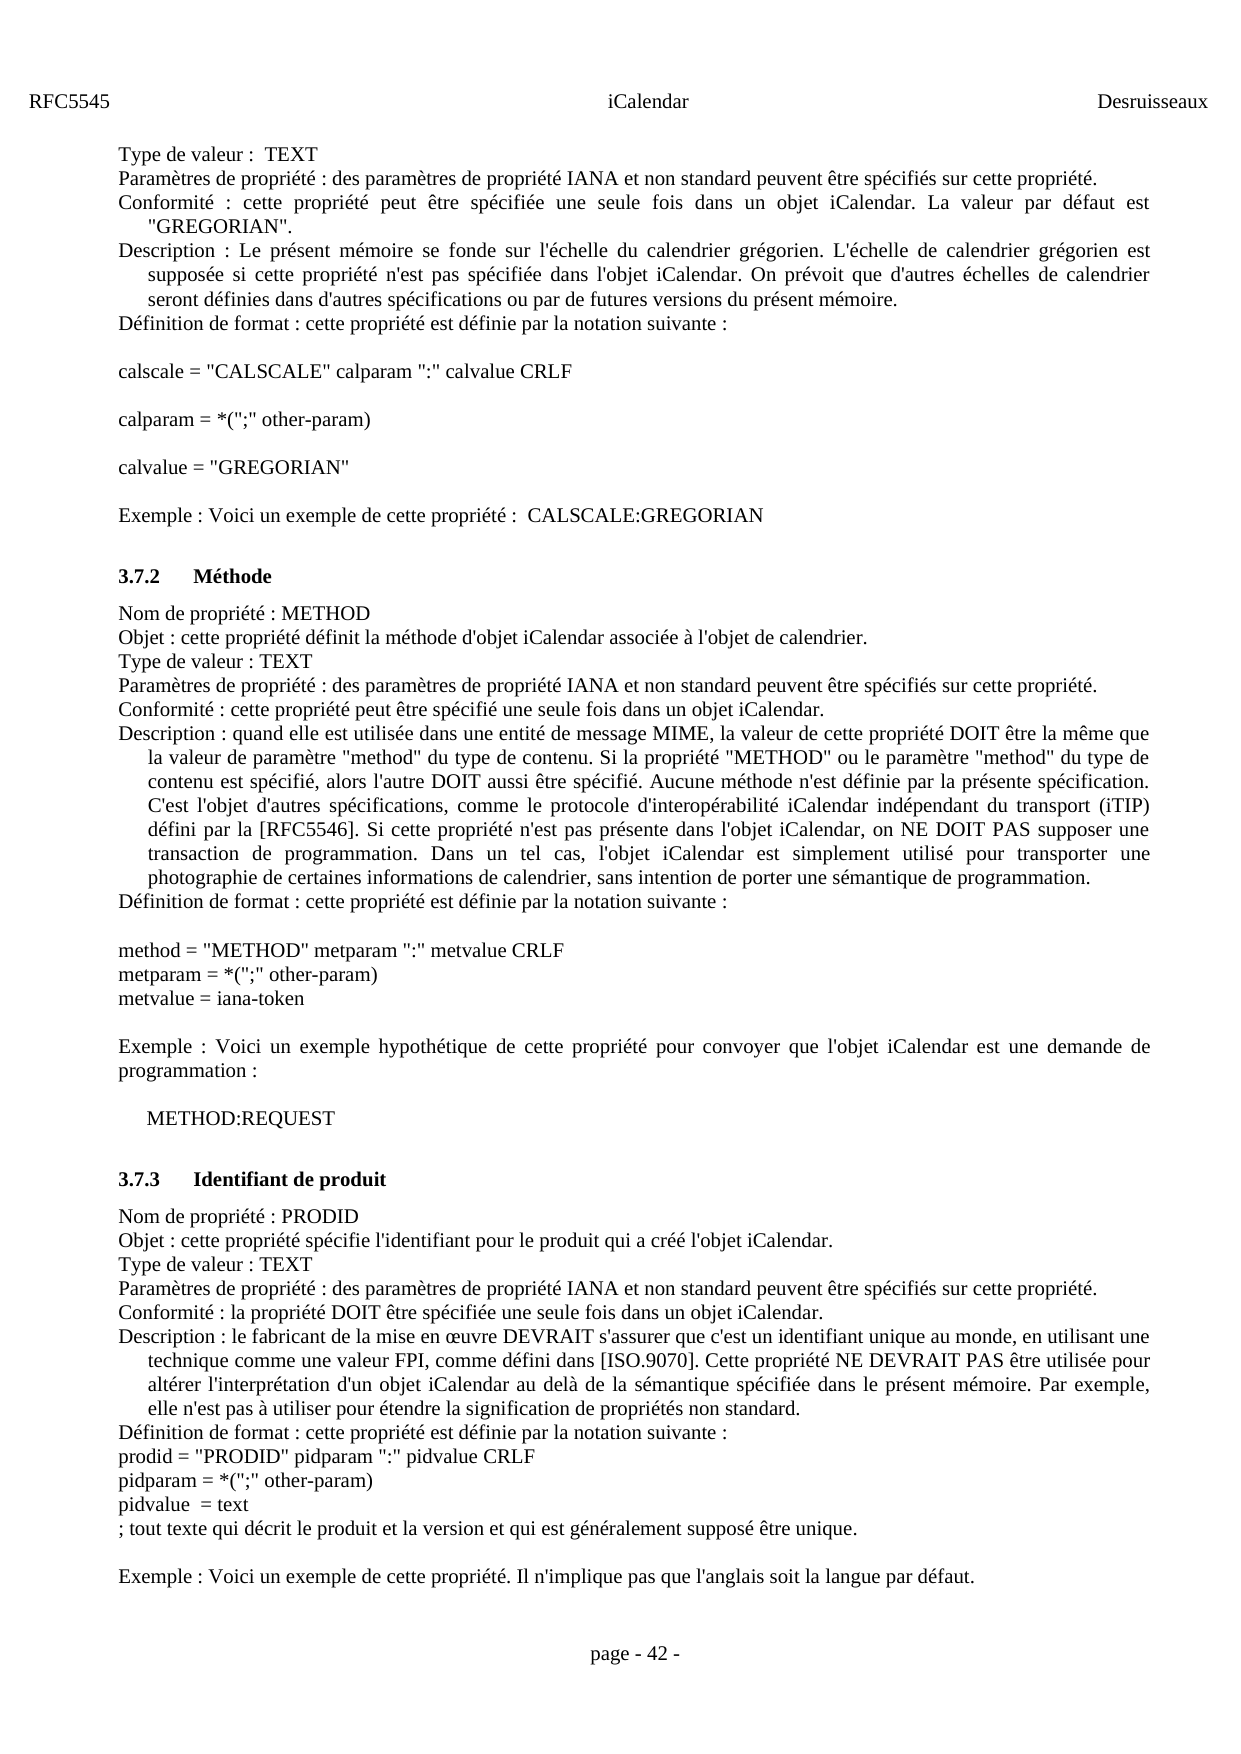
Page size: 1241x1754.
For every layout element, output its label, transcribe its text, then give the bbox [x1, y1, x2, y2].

text Nom de propriété : PRODID [118, 1203, 1152, 1228]
text Exemple : Voici un exemple de cette propriété. Il n'implique pas que l'anglais soit la langue par défaut. [118, 1564, 1152, 1588]
text Type de valeur : TEXT [118, 1252, 1152, 1276]
text Description : le fabricant de la mise en œuvre DEVRAIT s'assurer que c'est un identifiant unique au monde, en utilisant une technique comme une valeur FPI, comme défini dans [ISO.9070]. Cette propriété NE DEVRAIT PAS être utilisée pour altérer l'interprétation d'un objet iCalendar au delà de la sémantique spécifiée dans le présent mémoire. Par exemple, elle n'est pas à utiliser pour étendre la signification de propriétés non standard. [118, 1324, 1152, 1420]
text Définition de format : cette propriété est définie par la notation suivante : [118, 1420, 1152, 1444]
text Type de valeur : TEXT [118, 649, 1152, 673]
text Type de valeur : TEXT [118, 142, 1152, 166]
text Nom de propriété : METHOD [118, 601, 1152, 625]
text Exemple : Voici un exemple hypothétique de cette propriété pour convoyer que l'objet iCalendar est une demande de programmation : [118, 1034, 1152, 1082]
text pidparam = *(";" other-param) [118, 1468, 1152, 1492]
text ; tout texte qui décrit le produit et la version et qui est généralement supposé être unique. [118, 1516, 1152, 1540]
text Description : quand elle est utilisée dans une entité de message MIME, la valeur de cette propriété DOIT être la même que la valeur de paramètre "method" du type de contenu. Si la propriété "METHOD" ou le paramètre "method" du type de contenu est spécifié, alors l'autre DOIT aussi être spécifié. Aucune méthode n'est définie par la présente spécification. C'est l'objet d'autres spécifications, comme le protocole d'interopérabilité iCalendar indépendant du transport (iTIP) défini par la [RFC5546]. Si cette propriété n'est pas présente dans l'objet iCalendar, on NE DOIT PAS supposer une transaction de programmation. Dans un tel cas, l'objet iCalendar est simplement utilisé pour transporter une photographie de certaines informations de calendrier, sans intention de porter une sémantique de programmation. [118, 721, 1152, 889]
text pidvalue = text [118, 1492, 1152, 1516]
text Conformité : la propriété DOIT être spécifiée une seule fois dans un objet iCalendar. [118, 1300, 1152, 1324]
text calscale = "CALSCALE" calparam ":" calvalue CRLF [118, 359, 1152, 383]
text Conformité : cette propriété peut être spécifiée une seule fois dans un objet iCalendar. La valeur par défaut est "GREGORIAN". [118, 190, 1152, 238]
text metparam = *(";" other-param) [118, 962, 1152, 986]
text Conformité : cette propriété peut être spécifié une seule fois dans un objet iCalendar. [118, 697, 1152, 721]
text calparam = *(";" other-param) [118, 407, 1152, 431]
text Objet : cette propriété définit la méthode d'objet iCalendar associée à l'objet de calendrier. [118, 625, 1152, 649]
subtitle 3.7.3 Identifiant de produit [118, 1167, 1152, 1191]
text calvalue = "GREGORIAN" [118, 455, 1152, 479]
text Exemple : Voici un exemple de cette propriété : CALSCALE:GREGORIAN [118, 503, 1152, 527]
text Objet : cette propriété spécifie l'identifiant pour le produit qui a créé l'objet iCalendar. [118, 1228, 1152, 1252]
text Définition de format : cette propriété est définie par la notation suivante : [118, 889, 1152, 913]
text Définition de format : cette propriété est définie par la notation suivante : [118, 311, 1152, 334]
text Paramètres de propriété : des paramètres de propriété IANA et non standard peuvent être spécifiés sur cette propriété. [118, 166, 1152, 190]
text Description : Le présent mémoire se fonde sur l'échelle du calendrier grégorien. L'échelle de calendrier grégorien est supposée si cette propriété n'est pas spécifiée dans l'objet iCalendar. On prévoit que d'autres échelles de calendrier seront définies dans d'autres spécifications ou par de futures versions du présent mémoire. [118, 238, 1152, 311]
text method = "METHOD" metparam ":" metvalue CRLF [118, 937, 1152, 962]
text METHOD:REQUEST [146, 1106, 1152, 1130]
text prodid = "PRODID" pidparam ":" pidvalue CRLF [118, 1444, 1152, 1468]
text Paramètres de propriété : des paramètres de propriété IANA et non standard peuvent être spécifiés sur cette propriété. [118, 673, 1152, 697]
subtitle 3.7.2 Méthode [118, 564, 1152, 588]
text metvalue = iana-token [118, 986, 1152, 1010]
text Paramètres de propriété : des paramètres de propriété IANA et non standard peuvent être spécifiés sur cette propriété. [118, 1276, 1152, 1300]
